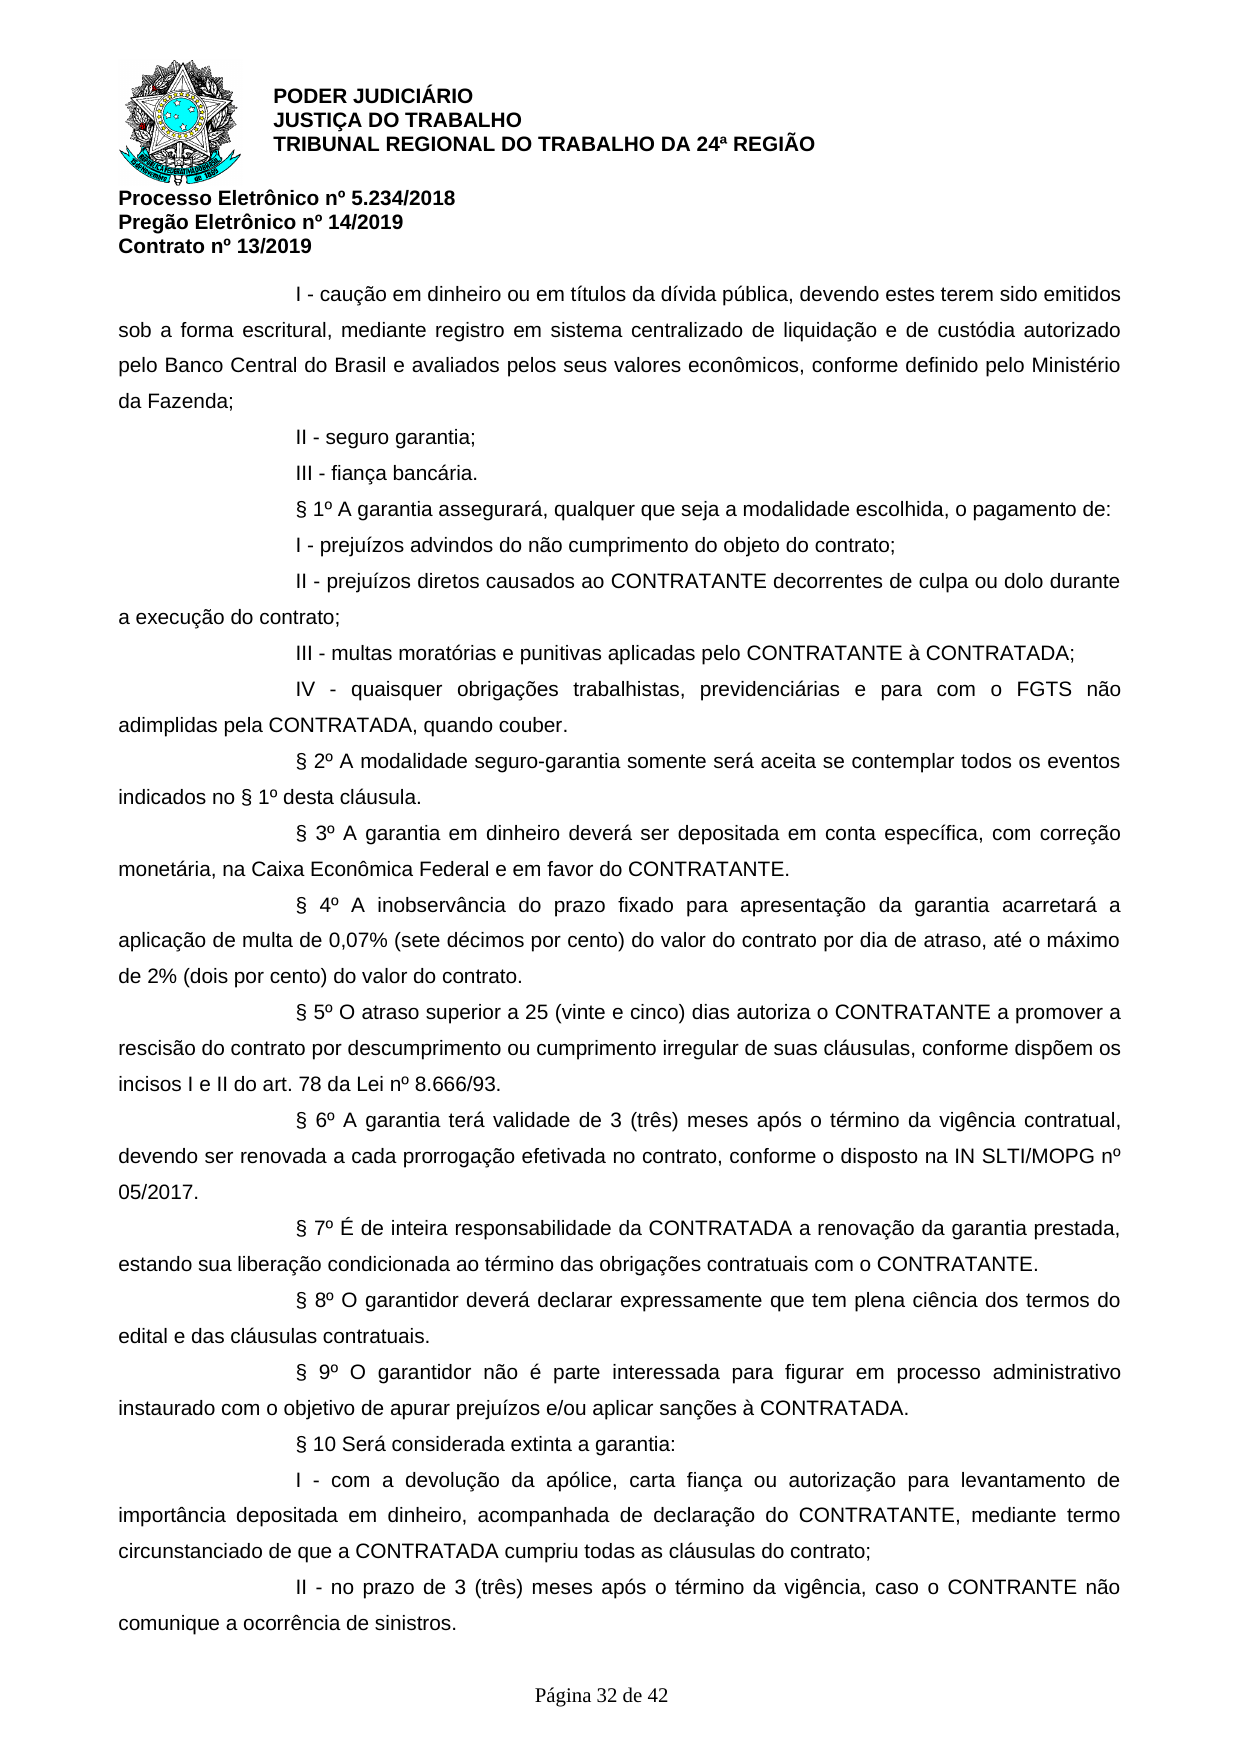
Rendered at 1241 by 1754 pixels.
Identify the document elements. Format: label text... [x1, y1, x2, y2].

text II - seguro garantia; [118, 425, 1122, 449]
text I - caução em dinheiro ou em títulos da dívida pública, devendo estes terem sido emitidos sob a forma escritural, mediante registro em sistema centralizado de liquidação e de custódia autorizado pelo Banco Central do Brasil e avaliados pelos seus valores econômicos, conforme definido pelo Ministério da Fazenda; [118, 281, 1122, 413]
text IV - quaisquer obrigações trabalhistas, previdenciárias e para com o FGTS não adimplidas pela CONTRATADA, quando couber. [118, 677, 1122, 737]
text § 1º A garantia assegurará, qualquer que seja a modalidade escolhida, o pagamento de: [118, 497, 1122, 521]
text § 4º A inobservância do prazo fixado para apresentação da garantia acarretará a aplicação de multa de 0,07% (sete décimos por cento) do valor do contrato por dia de atraso, até o máximo de 2% (dois por cento) do valor do contrato. [118, 892, 1122, 988]
text III - fiança bancária. [118, 461, 1122, 485]
text § 8º O garantidor deverá declarar expressamente que tem plena ciência dos termos do edital e das cláusulas contratuais. [118, 1288, 1122, 1348]
text I - com a devolução da apólice, carta fiança ou autorização para levantamento de importância depositada em dinheiro, acompanhada de declaração do CONTRATANTE, mediante termo circunstanciado de que a CONTRATADA cumpriu todas as cláusulas do contrato; [118, 1467, 1122, 1563]
text § 10 Será considerada extinta a garantia: [118, 1431, 1122, 1455]
text III - multas moratórias e punitivas aplicadas pelo CONTRATANTE à CONTRATADA; [118, 641, 1122, 665]
picture [118, 59, 243, 186]
text § 3º A garantia em dinheiro deverá ser depositada em conta específica, com correção monetária, na Caixa Econômica Federal e em favor do CONTRATANTE. [118, 821, 1122, 880]
text § 6º A garantia terá validade de 3 (três) meses após o término da vigência contratual, devendo ser renovada a cada prorrogação efetivada no contrato, conforme o disposto na IN SLTI/MOPG nº 05/2017. [118, 1108, 1122, 1204]
text § 2º A modalidade seguro-garantia somente será aceita se contemplar todos os eventos indicados no § 1º desta cláusula. [118, 749, 1122, 808]
text I - prejuízos advindos do não cumprimento do objeto do contrato; [118, 533, 1122, 557]
text § 5º O atraso superior a 25 (vinte e cinco) dias autoriza o CONTRATANTE a promover a rescisão do contrato por descumprimento ou cumprimento irregular de suas cláusulas, conforme dispõem os incisos I e II do art. 78 da Lei nº 8.666/93. [118, 1000, 1122, 1096]
text II - prejuízos diretos causados ao CONTRATANTE decorrentes de culpa ou dolo durante a execução do contrato; [118, 569, 1122, 629]
text § 7º É de inteira responsabilidade da CONTRATADA a renovação da garantia prestada, estando sua liberação condicionada ao término das obrigações contratuais com o CONTRATANTE. [118, 1216, 1122, 1276]
text § 9º O garantidor não é parte interessada para figurar em processo administrativo instaurado com o objetivo de apurar prejuízos e/ou aplicar sanções à CONTRATADA. [118, 1359, 1122, 1419]
text II - no prazo de 3 (três) meses após o término da vigência, caso o CONTRANTE não comunique a ocorrência de sinistros. [118, 1575, 1122, 1635]
